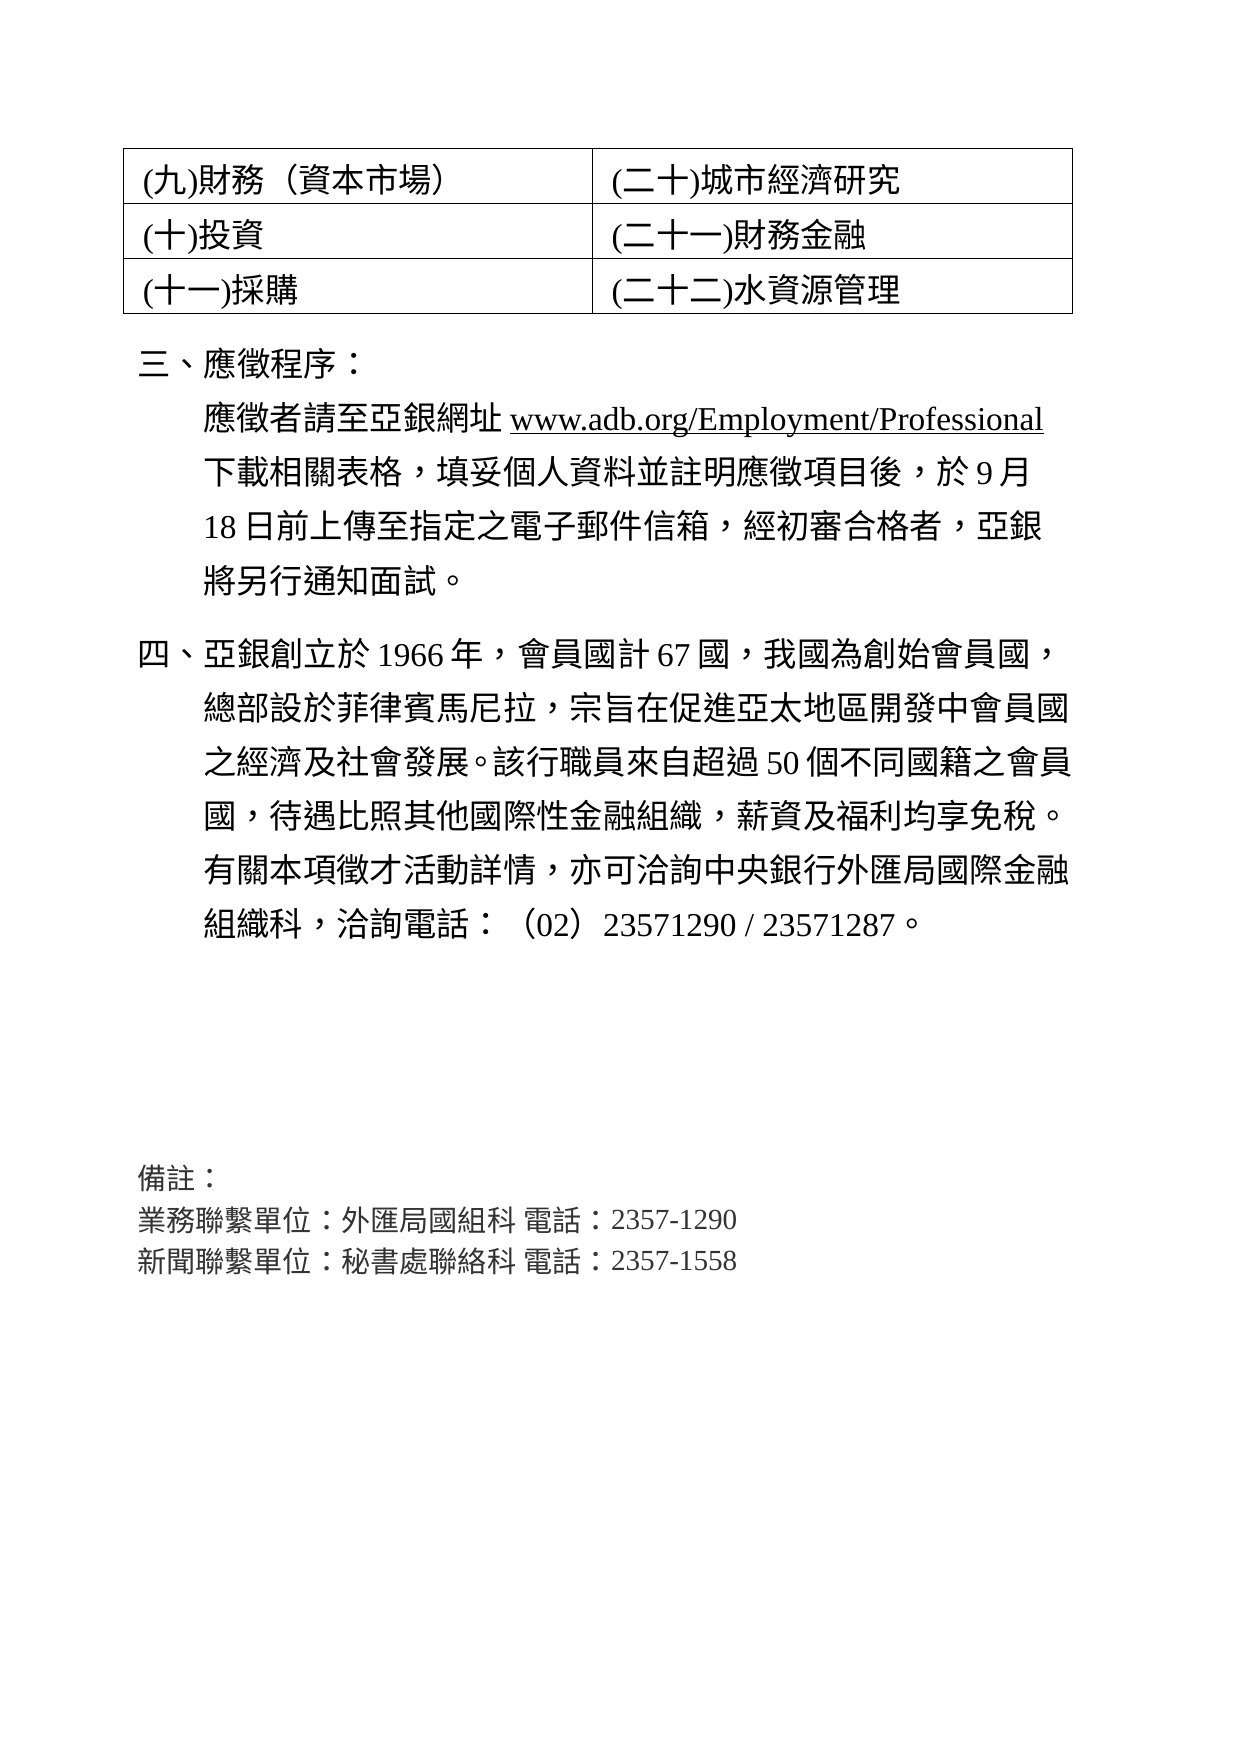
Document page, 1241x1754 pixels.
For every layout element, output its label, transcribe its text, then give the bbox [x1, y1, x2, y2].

table_cell (二十一)財務金融 [593, 204, 1072, 258]
table_cell (九)財務（資本市場） [124, 149, 592, 203]
table_cell (十)投資 [124, 204, 592, 258]
table_cell (二十)城市經濟研究 [593, 149, 1072, 203]
table_header 亞洲開發銀行擴大來台辦理徵才活動 亞洲開發銀行（簡稱亞銀）預定本（98）年10月來台招募人才，歡迎有志任職於國際組織之我國籍專業人士踴躍參加甄選。參加資格、徵才項目及應徵程序如下： 參加甄選資格： 學士學歷，具研究所學歷更佳，並具相關工作經驗10年至15年者。 以曾參與亞太地區開發中國家發展計畫，並擔任主管職者優先。 英文說寫流利。 徵才項目共22項如下： 應徵程序： 應徵者請至亞銀網址www.adb.org/Employment/Professional下載相關表格，填妥個人資料並註明應徵項目後，於9月18日前上傳至指定之電子郵件信箱，經初審合格者，亞銀將另行通知面試。 亞銀創立於1966年，會員國計67國，我國為創始會員國，總部設於菲律賓馬尼拉，宗旨在促進亞太地區開發中會員國之經濟及社會發展。該行職員來自超過50個不同國籍之會員國，待遇比照其他國際性金融組織，薪資及福利均享免稅。有關本項徵才活動詳情，亦可洽詢中央銀行外匯局國際金融組織科，洽詢電話：（02）23571290 / 23571287。 備註： 業務聯繫單位：外匯局國組科 電話：2357-1290 新聞聯繫單位：秘書處聯絡科 電話：2357-1558 [118, 148, 1076, 1281]
table_cell (二十二)水資源管理 [593, 259, 1072, 313]
table_cell (十一)採購 [124, 259, 592, 313]
